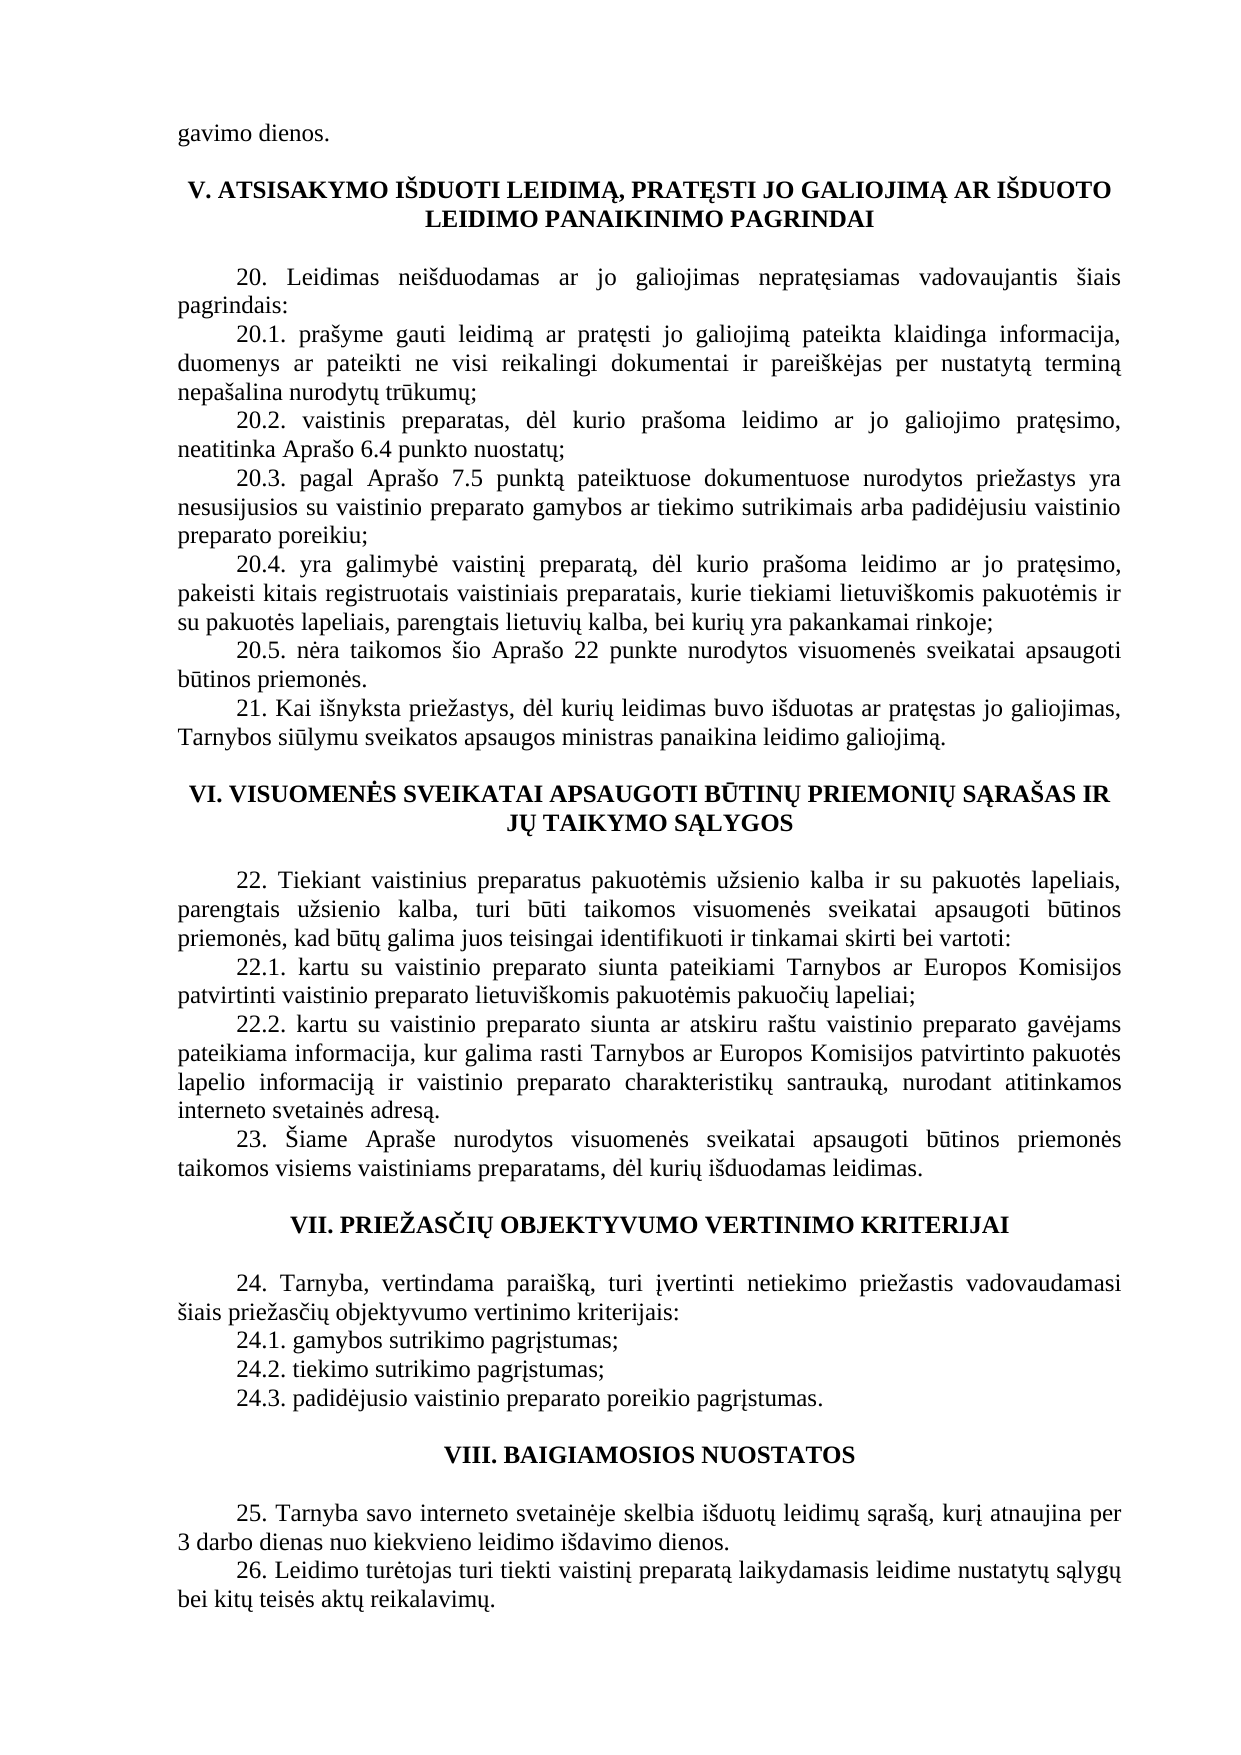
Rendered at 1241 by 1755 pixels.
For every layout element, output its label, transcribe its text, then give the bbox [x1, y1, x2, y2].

text 20.5. nėra taikomos šio Aprašo 22 punkte nurodytos visuomenės sveikatai apsaugoti būtinos priemonės. [177, 636, 1122, 693]
text 20.2. vaistinis preparatas, dėl kurio prašoma leidimo ar jo galiojimo pratęsimo, neatitinka Aprašo 6.4 punkto nuostatų; [177, 406, 1122, 463]
text 20.4. yra galimybė vaistinį preparatą, dėl kurio prašoma leidimo ar jo pratęsimo, pakeisti kitais registruotais vaistiniais preparatais, kurie tiekiami lietuviškomis pakuotėmis ir su pakuotės lapeliais, parengtais lietuvių kalba, bei kurių yra pakankamai rinkoje; [177, 549, 1122, 636]
text VIII. BAIGIAMOSIOS NUOSTATOS [177, 1441, 1122, 1469]
text 20.3. pagal Aprašo 7.5 punktą pateiktuose dokumentuose nurodytos priežastys yra nesusijusios su vaistinio preparato gamybos ar tiekimo sutrikimais arba padidėjusiu vaistinio preparato poreikiu; [177, 463, 1122, 549]
text gavimo dienos. [177, 118, 1122, 147]
text 23. Šiame Apraše nurodytos visuomenės sveikatai apsaugoti būtinos priemonės taikomos visiems vaistiniams preparatams, dėl kurių išduodamas leidimas. [177, 1124, 1122, 1182]
text 20. Leidimas neišduodamas ar jo galiojimas nepratęsiamas vadovaujantis šiais pagrindais: [177, 262, 1122, 319]
text 22.1. kartu su vaistinio preparato siunta pateikiami Tarnybos ar Europos Komisijos patvirtinti vaistinio preparato lietuviškomis pakuotėmis pakuočių lapeliai; [177, 952, 1122, 1009]
text 21. Kai išnyksta priežastys, dėl kurių leidimas buvo išduotas ar pratęstas jo galiojimas, Tarnybos siūlymu sveikatos apsaugos ministras panaikina leidimo galiojimą. [177, 693, 1122, 751]
text VI. VISUOMENĖS SVEIKATAI APSAUGOTI BŪTINŲ PRIEMONIŲ SĄRAŠAS IR JŲ TAIKYMO SĄLYGOS [177, 779, 1122, 837]
text 24. Tarnyba, vertindama paraišką, turi įvertinti netiekimo priežastis vadovaudamasi šiais priežasčių objektyvumo vertinimo kriterijais: [177, 1268, 1122, 1326]
text 26. Leidimo turėtojas turi tiekti vaistinį preparatą laikydamasis leidime nustatytų sąlygų bei kitų teisės aktų reikalavimų. [177, 1556, 1122, 1613]
text 22. Tiekiant vaistinius preparatus pakuotėmis užsienio kalba ir su pakuotės lapeliais, parengtais užsienio kalba, turi būti taikomos visuomenės sveikatai apsaugoti būtinos priemonės, kad būtų galima juos teisingai identifikuoti ir tinkamai skirti bei vartoti: [177, 866, 1122, 952]
text 25. Tarnyba savo interneto svetainėje skelbia išduotų leidimų sąrašą, kurį atnaujina per 3 darbo dienas nuo kiekvieno leidimo išdavimo dienos. [177, 1498, 1122, 1556]
text 22.2. kartu su vaistinio preparato siunta ar atskiru raštu vaistinio preparato gavėjams pateikiama informacija, kur galima rasti Tarnybos ar Europos Komisijos patvirtinto pakuotės lapelio informaciją ir vaistinio preparato charakteristikų santrauką, nurodant atitinkamos interneto svetainės adresą. [177, 1009, 1122, 1124]
text VII. PRIEŽASČIŲ OBJEKTYVUMO VERTINIMO KRITERIJAI [177, 1211, 1122, 1239]
text 20.1. prašyme gauti leidimą ar pratęsti jo galiojimą pateikta klaidinga informacija, duomenys ar pateikti ne visi reikalingi dokumentai ir pareiškėjas per nustatytą terminą nepašalina nurodytų trūkumų; [177, 319, 1122, 406]
text V. ATSISAKYMO IŠDUOTI LEIDIMĄ, PRATĘSTI JO GALIOJIMĄ AR IŠDUOTO LEIDIMO PANAIKINIMO PAGRINDAI [177, 176, 1122, 233]
text 24.2. tiekimo sutrikimo pagrįstumas; [177, 1354, 1122, 1383]
text 24.1. gamybos sutrikimo pagrįstumas; [177, 1326, 1122, 1354]
text 24.3. padidėjusio vaistinio preparato poreikio pagrįstumas. [177, 1383, 1122, 1412]
